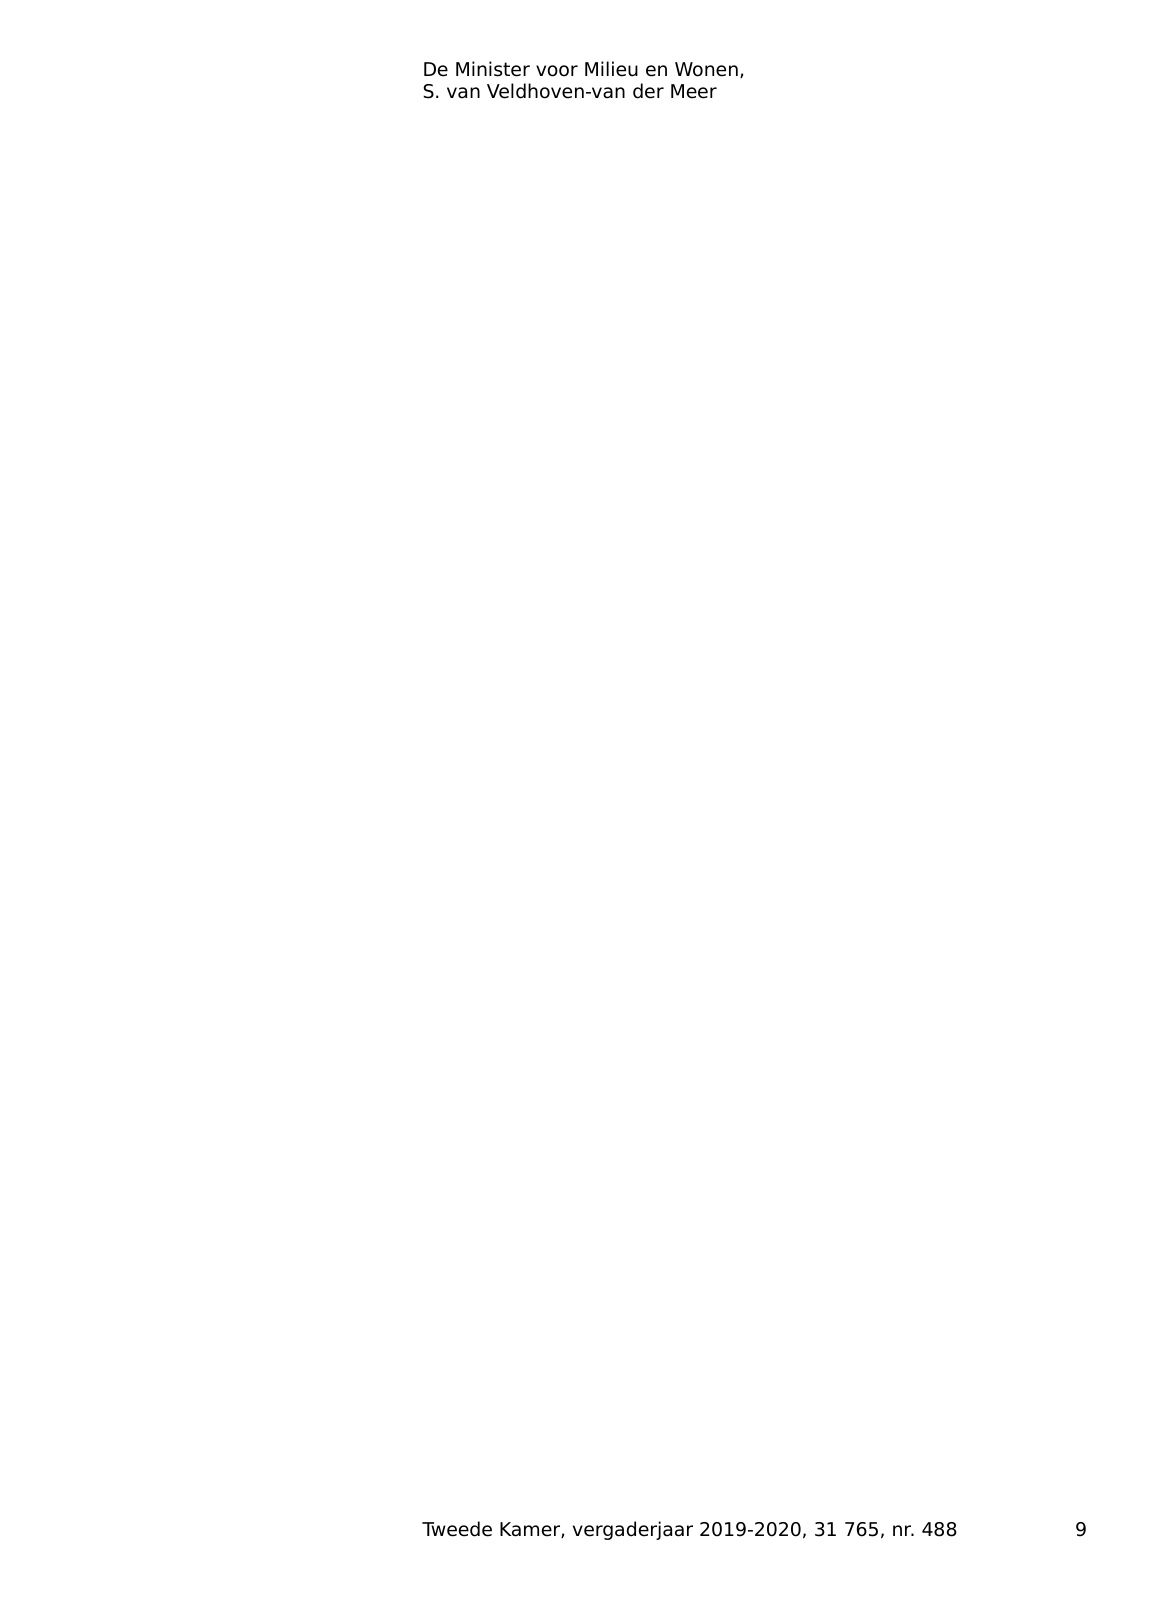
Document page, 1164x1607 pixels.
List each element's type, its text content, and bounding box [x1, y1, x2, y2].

text De Minister voor Milieu en Wonen, S. van Veldhoven-van der Meer [422, 59, 1087, 103]
